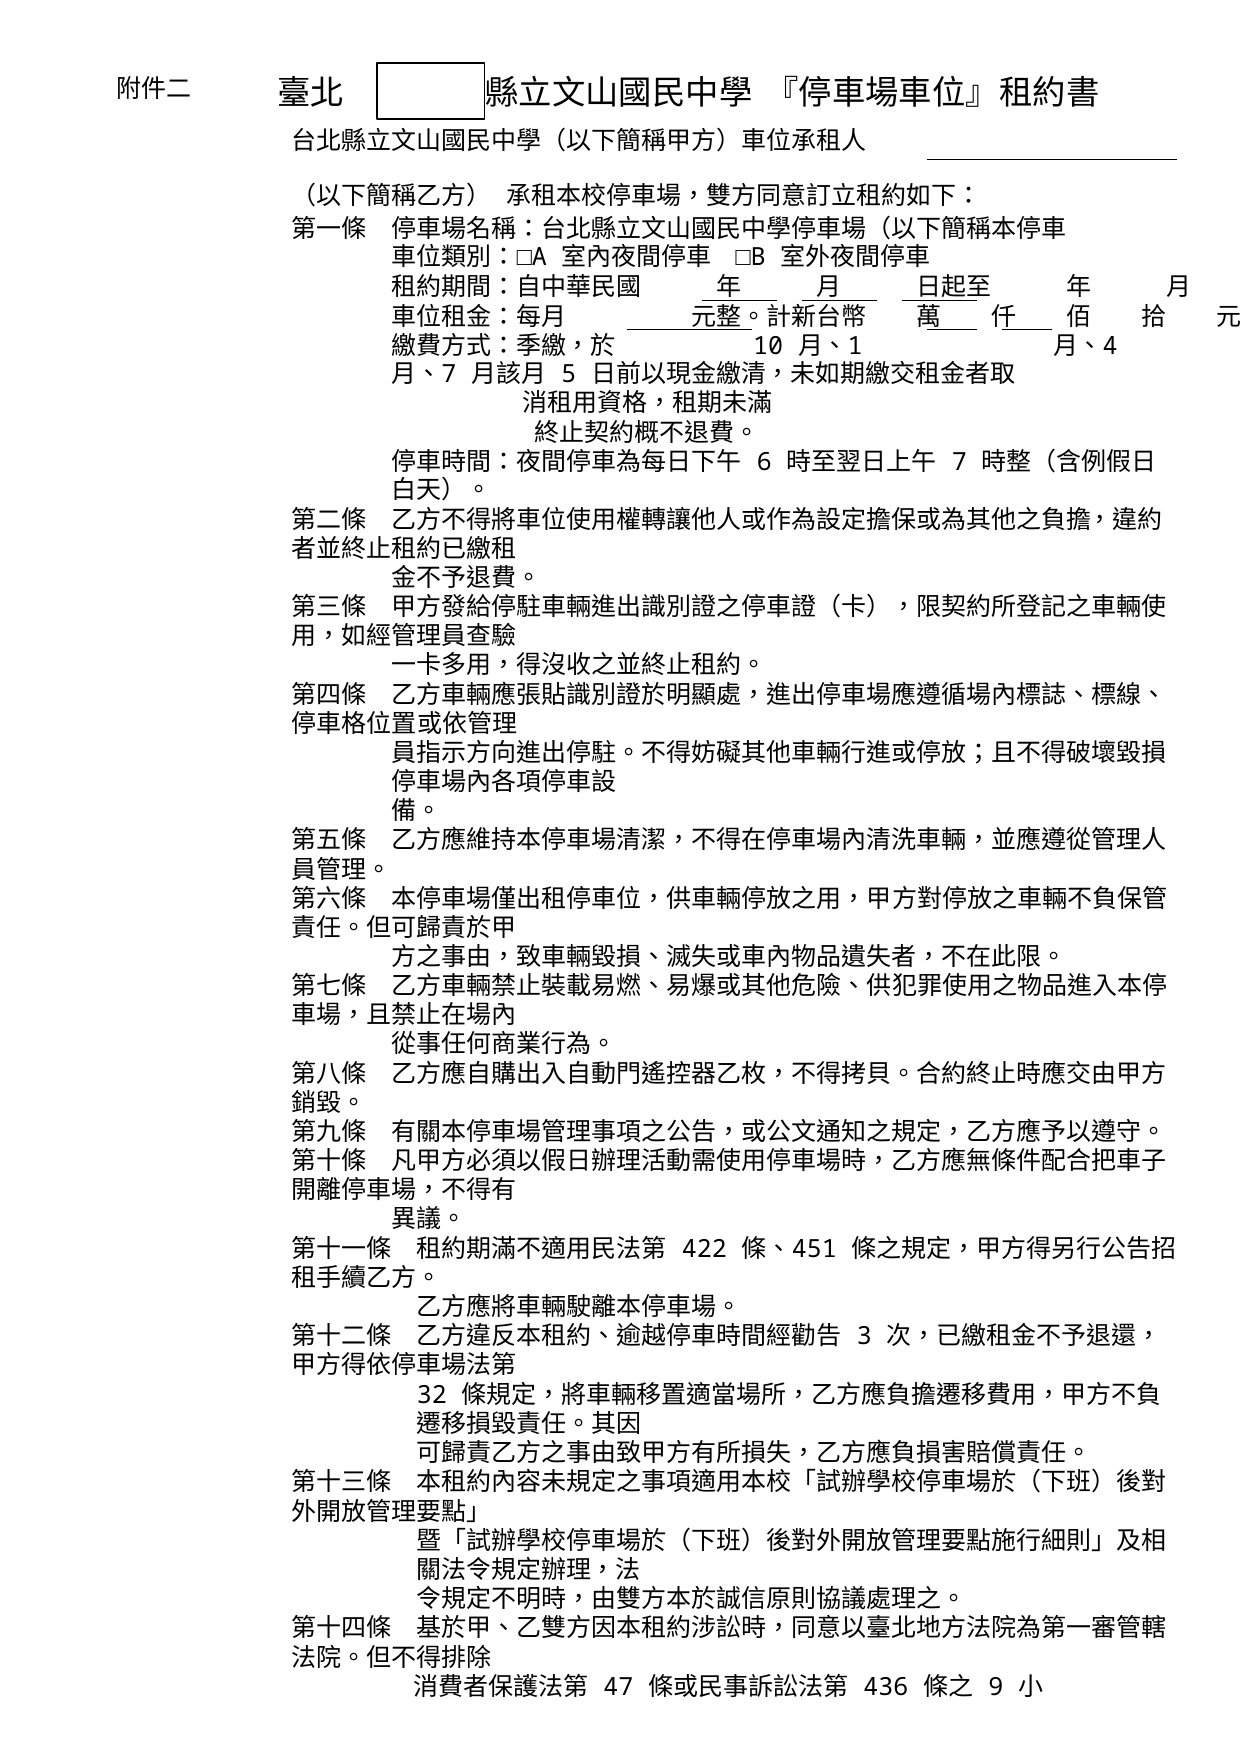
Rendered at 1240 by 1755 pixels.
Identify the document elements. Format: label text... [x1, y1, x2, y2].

text 台北縣立文山國民中學（以下簡稱甲方）車位承租人 （以下簡稱乙方） 承租本校停車場，雙方同意訂立租約如下： [292, 129, 1108, 212]
text 第二條 乙方不得將車位使用權轉讓他人或作為設定擔保或為其他之負擔，違約者並終止租約已繳租 [292, 503, 1177, 562]
text 第八條 乙方應自購出入自動門遙控器乙枚，不得拷貝。合約終止時應交由甲方銷毀。 [292, 1057, 1177, 1116]
table_cell 日止。 [1204, 273, 1240, 301]
text 異議。 [392, 1203, 1177, 1232]
table_header [1135, 213, 1240, 273]
text 第十一條 租約期滿不適用民法第 422 條、451 條之規定，甲方得另行公告招租手續乙方。 [292, 1232, 1177, 1291]
table_cell [288, 244, 379, 273]
text 員指示方向進出停駐。不得妨礙其他車輛行進或停放；且不得破壞毀損停車場內各項停車設 [392, 737, 1177, 795]
text 金不予退費。 [392, 562, 1177, 591]
text 繳費方式：季繳，於 10 月、1 月、4 月、7 月該月 5 日前以現金繳清，未如期繳交租金者取 [392, 330, 1177, 387]
text 備。 [392, 795, 1177, 824]
text 第九條 有關本停車場管理事項之公告，或公文通知之規定，乙方應予以遵守。 [292, 1116, 1177, 1145]
table_cell 元整。 [1204, 301, 1240, 330]
table_cell 車位類別：□A 室內夜間停車 □B 室外夜間停車 [379, 244, 1135, 273]
table_cell [288, 301, 379, 330]
text 暨「試辦學校停車場於（下班）後對外開放管理要點施行細則」及相關法令規定辦理，法 [417, 1524, 1177, 1583]
text 第十條 凡甲方必須以假日辦理活動需使用停車場時，乙方應無條件配合把車子開離停車場，不得有 [292, 1145, 1177, 1203]
table_header 第一條 [288, 213, 379, 244]
text 第四條 乙方車輛應張貼識別證於明顯處，進出停車場應遵循場內標誌、標線、停車格位置或依管理 [292, 678, 1177, 737]
text 乙方應將車輛駛離本停車場。 [417, 1291, 1177, 1320]
table_cell 車位租金：每月 元整。計新台幣 萬 仟 佰 [379, 301, 1135, 330]
text 第十二條 乙方違反本租約、逾越停車時間經勸告 3 次，已繳租金不予退還，甲方得依停車場法第 [292, 1320, 1177, 1378]
text 令規定不明時，由雙方本於誠信原則協議處理之。 [417, 1583, 1177, 1612]
text 方之事由，致車輛毀損、滅失或車內物品遺失者，不在此限。 [392, 941, 1177, 970]
text 第十四條 基於甲、乙雙方因本租約涉訟時，同意以臺北地方法院為第一審管轄法院。但不得排除 [292, 1612, 1177, 1671]
table_cell [288, 273, 379, 301]
text 臺北 [277, 67, 376, 110]
text 第十三條 本租約內容未規定之事項適用本校「試辦學校停車場於（下班）後對外開放管理要點」 [292, 1466, 1177, 1524]
text 32 條規定，將車輛移置適當場所，乙方應負擔遷移費用，甲方不負遷移損毀責任。其因 [417, 1378, 1177, 1437]
text [378, 67, 484, 110]
table_header 停車場名稱：台北縣立文山國民中學停車場（以下簡稱本停車場）。 [379, 213, 1135, 244]
text 從事任何商業行為。 [392, 1028, 1177, 1057]
text 第五條 乙方應維持本停車場清潔，不得在停車場內清洗車輛，並應遵從管理人員管理。 [292, 824, 1177, 883]
text 一卡多用，得沒收之並終止租約。 [392, 649, 1177, 678]
text 可歸責乙方之事由致甲方有所損失，乙方應負損害賠償責任。 [417, 1437, 1177, 1466]
text 第三條 甲方發給停駐車輛進出識別證之停車證（卡），限契約所登記之車輛使用，如經管理員查驗 [292, 591, 1177, 649]
table_cell 元整。 [1232, 315, 1240, 325]
text 附件二 [116, 67, 199, 102]
table_cell 租約期間：自中華民國 年 月 日起至 年 [379, 273, 1135, 301]
text 消費者保護法第 47 條或民事訴訟法第 436 條之 9 小額訴訟管轄法院之適用。 [413, 1671, 1043, 1700]
text 停車時間：夜間停車為每日下午 6 時至翌日上午 7 時整（含例假日白天）。 [392, 446, 1177, 503]
text 消租用資格，租期未滿終止契約概不退費。 [513, 387, 781, 446]
text 縣立文山國民中學 『停車場車位』租約書 [485, 67, 1177, 110]
table_cell 月 [1135, 273, 1204, 301]
text 第六條 本停車場僅出租停車位，供車輛停放之用，甲方對停放之車輛不負保管責任。但可歸責於甲 [292, 883, 1177, 941]
table_cell 拾 [1135, 301, 1204, 330]
text 第七條 乙方車輛禁止裝載易燃、易爆或其他危險、供犯罪使用之物品進入本停車場，且禁止在場內 [292, 970, 1177, 1028]
